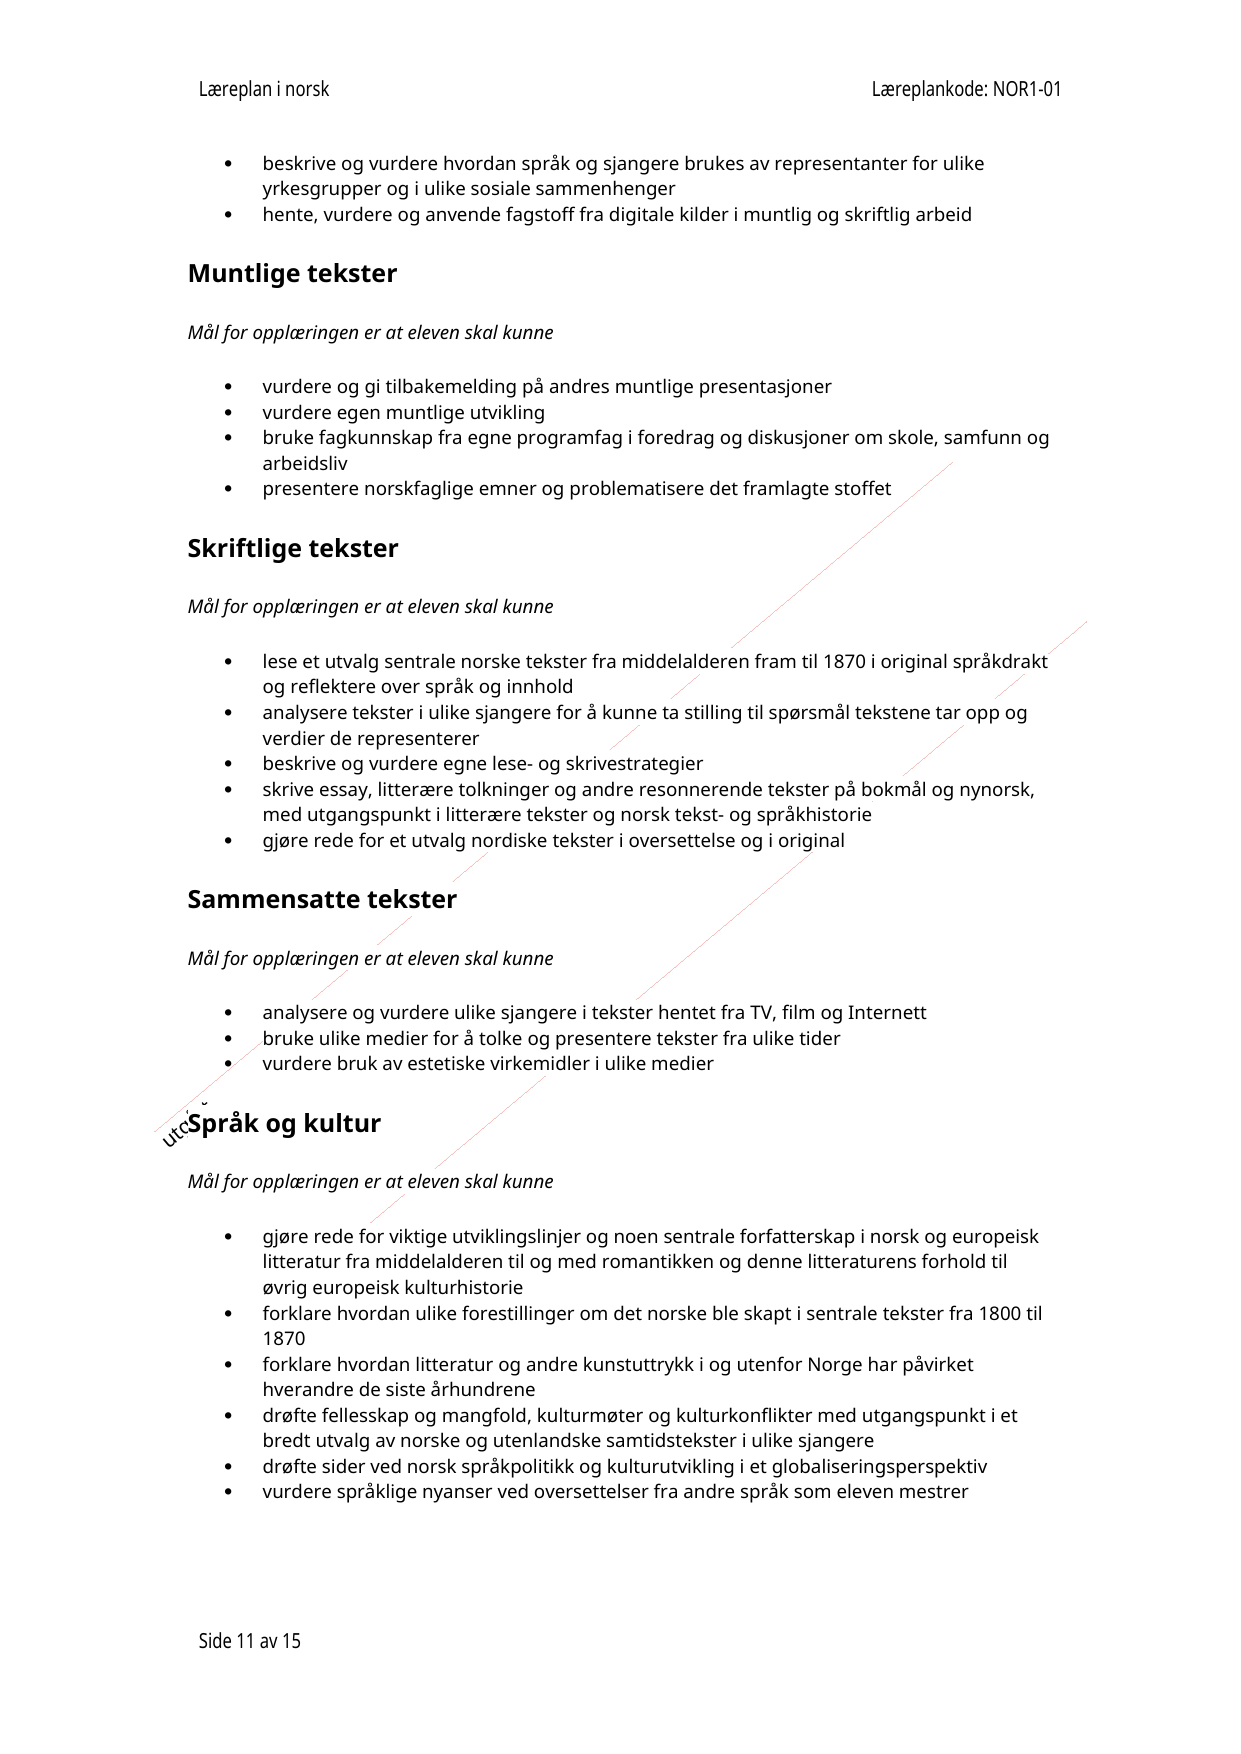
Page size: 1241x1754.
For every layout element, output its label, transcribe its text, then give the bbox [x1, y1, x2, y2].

list vurdere bruk av estetiske virkemidler i ulike medier [714, 1051, 1053, 1076]
list analysere tekster i ulike sjangere for å kunne ta stilling til spørsmål tekstene tar opp og verdier de representerer [935, 699, 1053, 750]
text Mål for opplæringen er at eleven skal kunne [561, 319, 1053, 344]
text Mål for opplæringen er at eleven skal kunne [767, 594, 1053, 619]
list analysere og vurdere ulike sjangere i tekster hentet fra TV, film og Internett [637, 999, 1053, 1025]
list gjøre rede for et utvalg nordiske tekster i oversettelse og i original [845, 827, 1053, 852]
list bruke ulike medier for å tolke og presentere tekster fra ulike tider [841, 1025, 1053, 1051]
list lese et utvalg sentrale norske tekster fra middelalderen fram til 1870 i original språkdrakt og reflektere over språk og innhold [574, 674, 698, 699]
list drøfte fellesskap og mangfold, kulturmøter og kulturkonflikter med utgangspunkt i et bredt utvalg av norske og utenlandske samtidstekster i ulike sjangere [225, 1402, 1053, 1453]
list vurdere og gi tilbakemelding på andres muntlige presentasjoner [832, 374, 1053, 399]
subtitle Sammensatte tekster [737, 882, 1053, 916]
list hente, vurdere og anvende fagstoff fra digitale kilder i muntlig og skriftlig arbeid [972, 201, 1053, 227]
text Mål for opplæringen er at eleven skal kunne [673, 945, 1053, 970]
list forklare hvordan ulike forestillinger om det norske ble skapt i sentrale tekster fra 1800 til 1870 [305, 1300, 1053, 1351]
text Mål for opplæringen er at eleven skal kunne [436, 1168, 1053, 1194]
list skrive essay, litterære tolkninger og andre resonnerende tekster på bokmål og nynorsk, med utgangspunkt i litterære tekster og norsk tekst- og språkhistorie [872, 776, 1053, 827]
subtitle Skriftlige tekster [399, 530, 870, 564]
list beskrive og vurdere hvordan språk og sjangere brukes av representanter for ulike yrkesgrupper og i ulike sosiale sammenhenger [676, 150, 1053, 201]
list beskrive og vurdere egne lese- og skrivestrategier [904, 750, 1053, 776]
list analysere tekster i ulike sjangere for å kunne ta stilling til spørsmål tekstene tar opp og verdier de representerer [479, 725, 637, 750]
list vurdere egen muntlige utvikling [225, 399, 263, 425]
list beskrive og vurdere egne lese- og skrivestrategier [703, 750, 932, 776]
subtitle Skriftlige tekster [833, 530, 1053, 564]
subtitle Muntlige tekster [398, 256, 1053, 290]
list vurdere egen muntlige utvikling [545, 399, 1053, 425]
subtitle Språk og kultur [382, 1105, 509, 1139]
text Mål for opplæringen er at eleven skal kunne [561, 945, 700, 970]
text Mål for opplæringen er at eleven skal kunne [561, 594, 794, 619]
list bruke fagkunnskap fra egne programfag i foredrag og diskusjoner om skole, samfunn og arbeidsliv [347, 425, 1053, 476]
list lese et utvalg sentrale norske tekster fra middelalderen fram til 1870 i original språkdrakt og reflektere over språk og innhold [996, 651, 1053, 699]
list lese et utvalg sentrale norske tekster fra middelalderen fram til 1870 i original språkdrakt og reflektere over språk og innhold [672, 674, 1022, 699]
list forklare hvordan litteratur og andre kunstuttrykk i og utenfor Norge har påvirket hverandre de siste århundrene [536, 1351, 1053, 1402]
subtitle Språk og kultur [472, 1105, 1053, 1139]
list analysere tekster i ulike sjangere for å kunne ta stilling til spørsmål tekstene tar opp og verdier de representerer [611, 725, 962, 750]
list gjøre rede for viktige utviklingslinjer og noen sentrale forfatterskap i norsk og europeisk litteratur fra middelalderen til og med romantikken og denne litteraturens forhold til øvrig europeisk kulturhistorie [524, 1223, 1053, 1300]
list presentere norskfaglige emner og problematisere det framlagte stoffet [908, 476, 1053, 501]
list bruke fagkunnskap fra egne programfag i foredrag og diskusjoner om skole, samfunn og arbeidsliv [225, 425, 263, 476]
list vurdere språklige nyanser ved oversettelser fra andre språk som eleven mestrer [225, 1478, 1053, 1504]
list analysere og vurdere ulike sjangere i tekster hentet fra TV, film og Internett [225, 999, 311, 1025]
subtitle Sammensatte tekster [458, 882, 775, 916]
